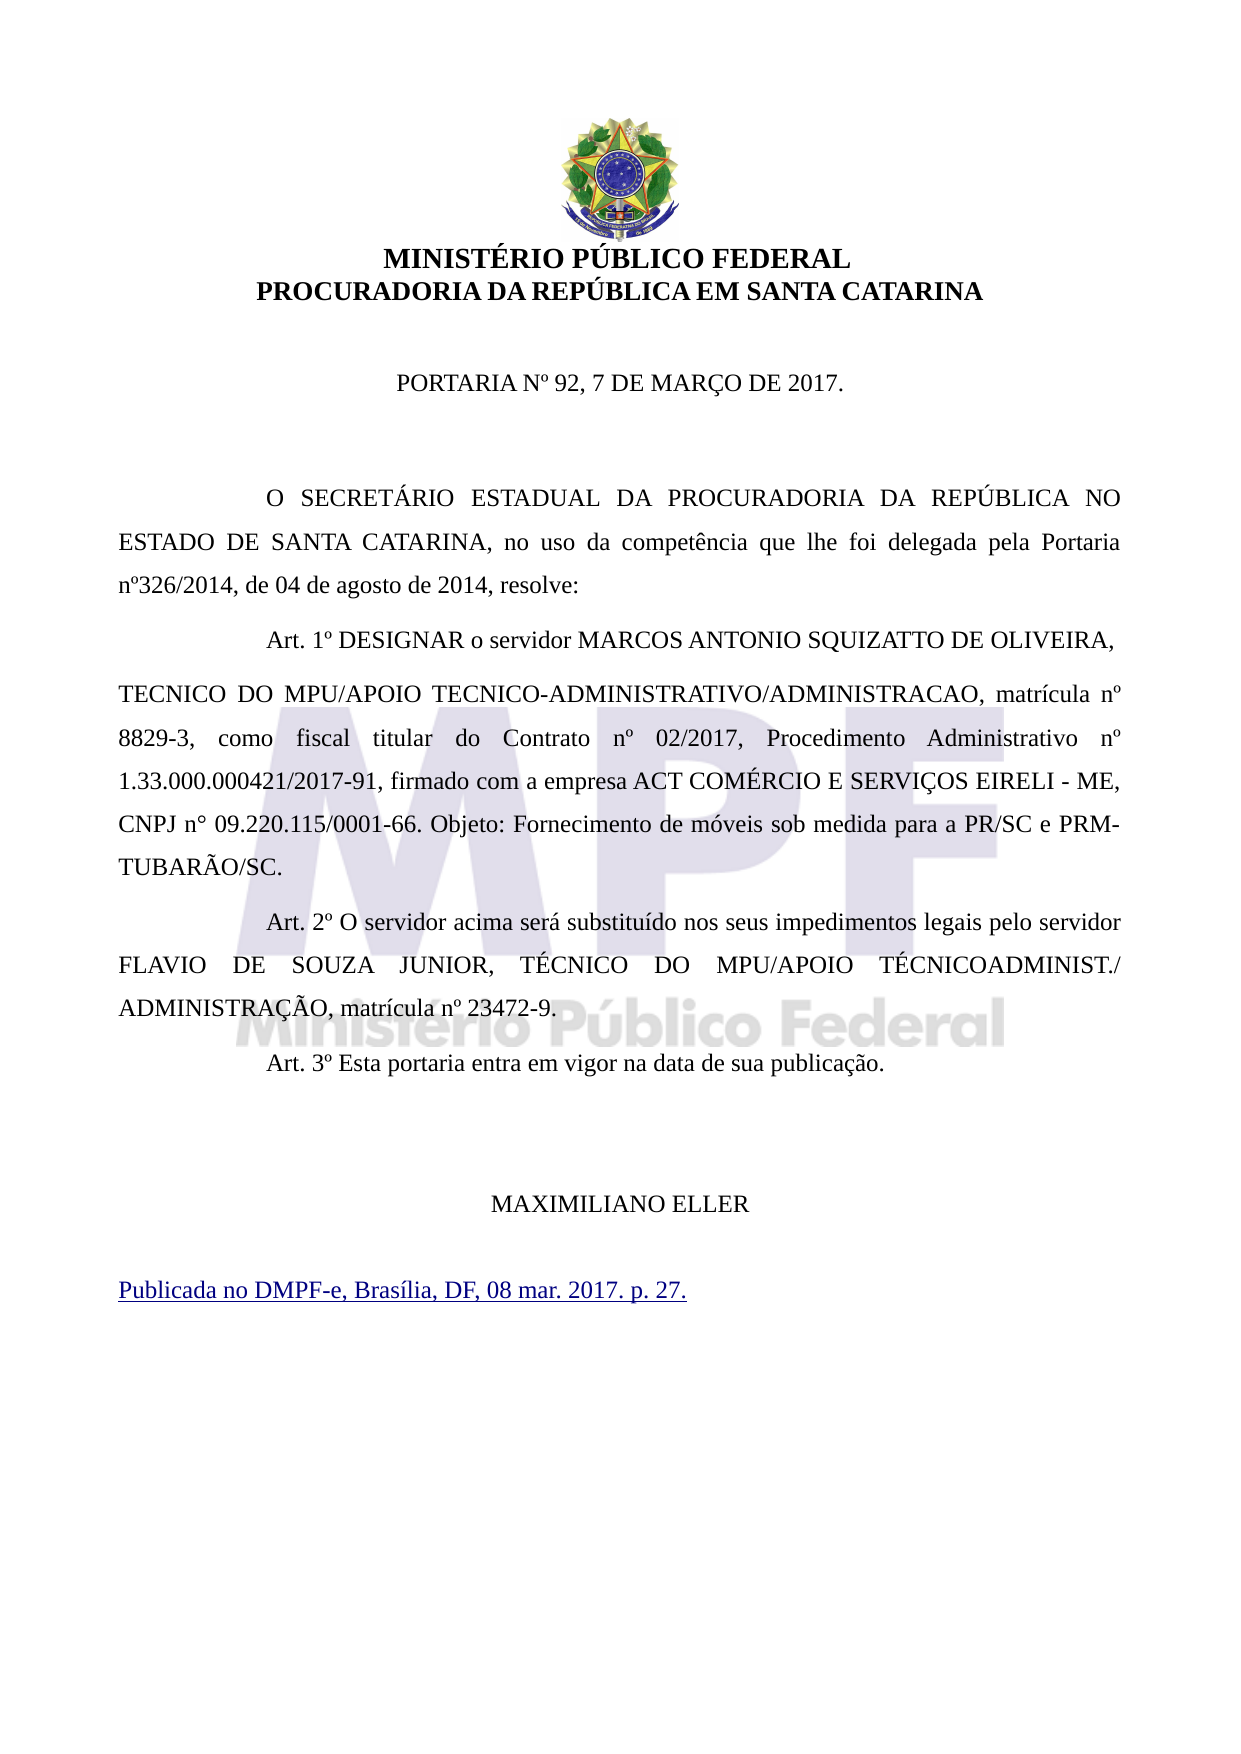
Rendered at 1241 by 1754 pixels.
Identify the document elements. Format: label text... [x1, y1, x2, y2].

text PROCURADORIA DA REPÚBLICA EM SANTA CATARINA [118, 275, 1122, 306]
text Art. 2º O servidor acima será substituído nos seus impedimentos legais pelo servidor FLAVIO DE SOUZA JUNIOR, TÉCNICO DO MPU/APOIO TÉCNICOADMINIST./ ADMINISTRAÇÃO, matrícula nº 23472-9. [118, 907, 1122, 1022]
text MAXIMILIANO ELLER [118, 1189, 1122, 1218]
text Art. 3º Esta portaria entra em vigor na data de sua publicação. [118, 1048, 1122, 1077]
picture [236, 881, 1004, 907]
text PORTARIA Nº 92, 7 DE MARÇO DE 2017. [118, 368, 1122, 397]
text MINISTÉRIO PÚBLICO FEDERAL [118, 176, 1122, 275]
text Publicada no DMPF-e, Brasília, DF, 08 mar. 2017. p. 27. [118, 1276, 1122, 1304]
text TECNICO DO MPU/APOIO TECNICO-ADMINISTRATIVO/ADMINISTRACAO, matrícula nº 8829-3, como fiscal titular do Contrato nº 02/2017, Procedimento Administrativo nº 1.33.000.000421/2017-91, firmado com a empresa ACT COMÉRCIO E SERVIÇOS EIRELI - ME, CNPJ n° 09.220.115/0001-66. Objeto: Fornecimento de móveis sob medida para a PR/SC e PRM-TUBARÃO/SC. [118, 679, 1122, 881]
text Art. 1º DESIGNAR o servidor MARCOS ANTONIO SQUIZATTO DE OLIVEIRA, [118, 625, 1122, 653]
picture [236, 1022, 1004, 1047]
text O SECRETÁRIO ESTADUAL DA PROCURADORIA DA REPÚBLICA NO ESTADO DE SANTA CATARINA, no uso da competência que lhe foi delegada pela Portaria nº326/2014, de 04 de agosto de 2014, resolve: [118, 483, 1122, 598]
